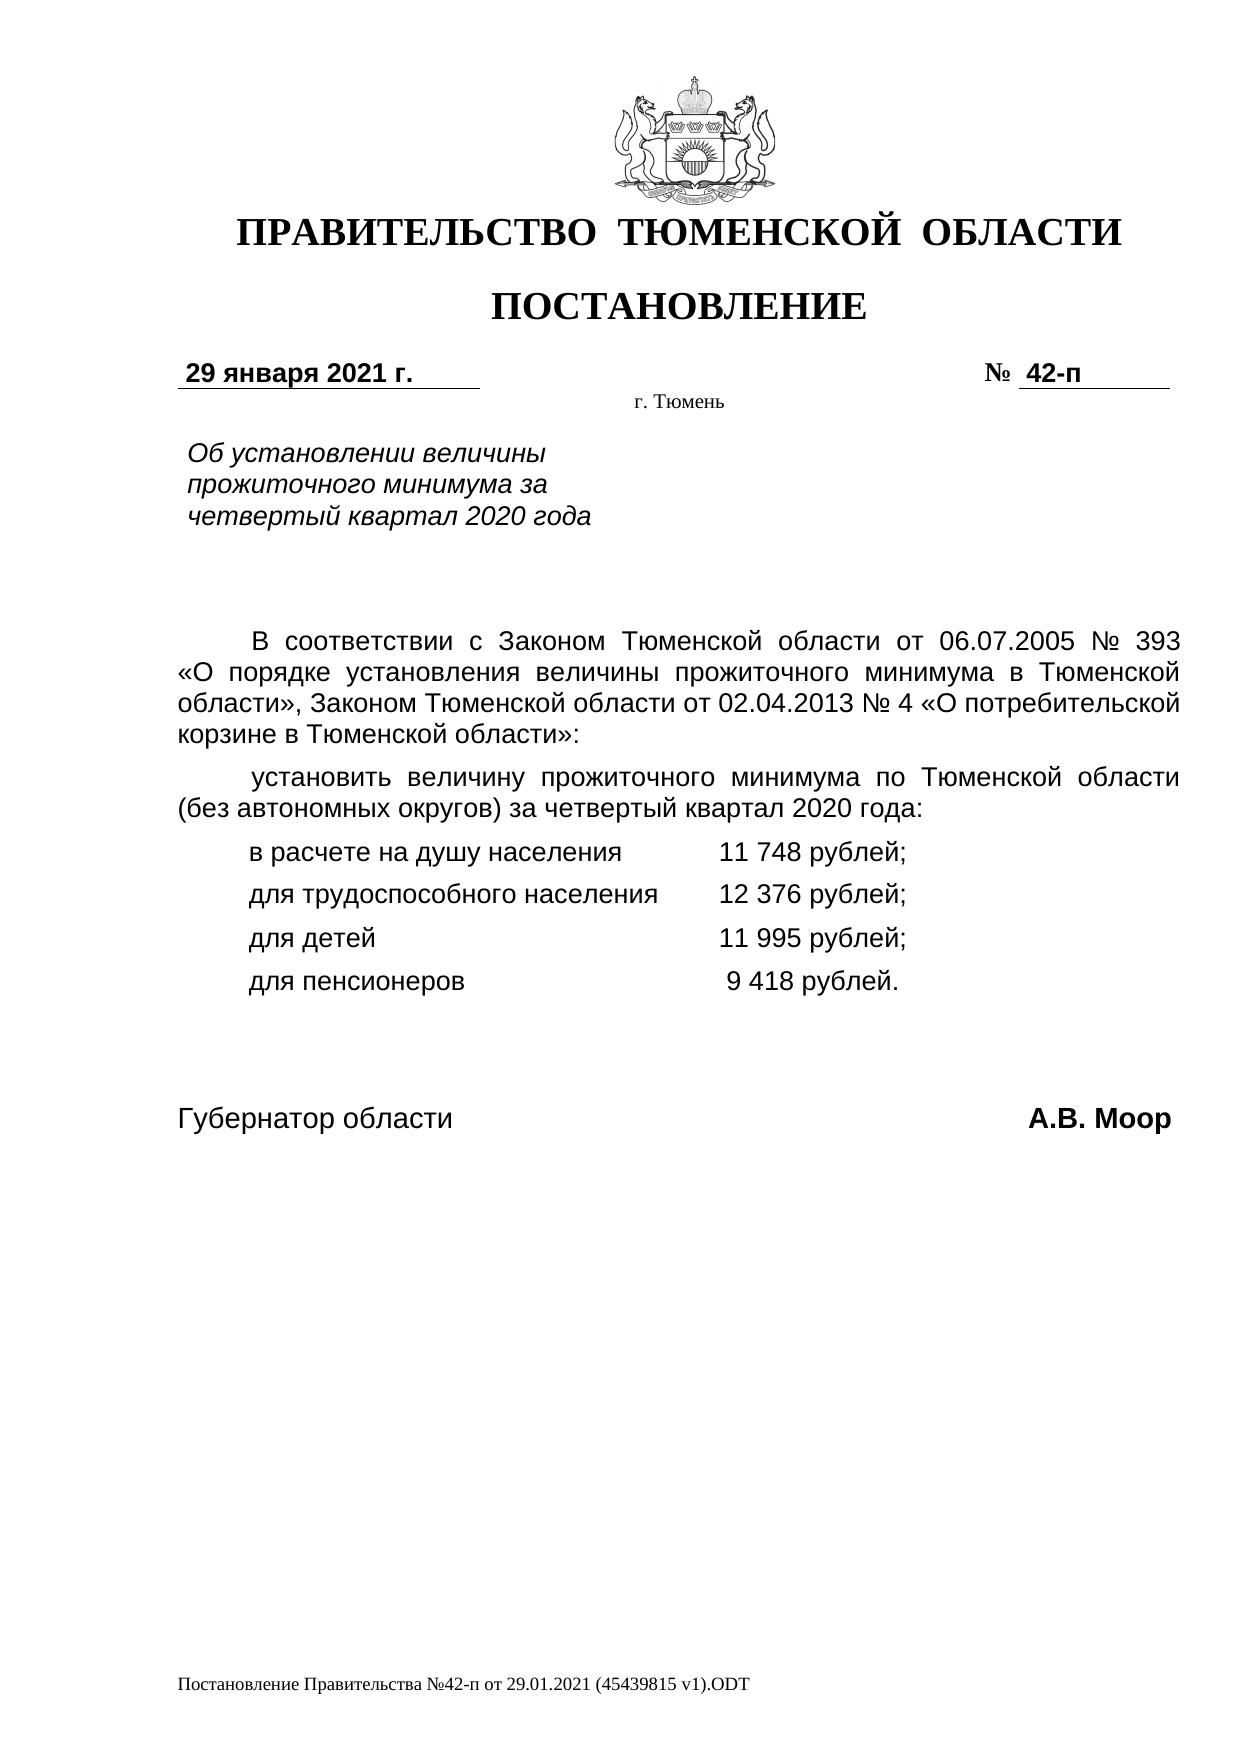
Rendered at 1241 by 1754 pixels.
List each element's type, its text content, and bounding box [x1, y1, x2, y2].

table_header [652, 437, 1167, 531]
table_header № [480, 357, 1019, 388]
table_cell 9 418 рублей. [719, 965, 1180, 1008]
subtitle ПОСТАНОВЛЕНИЕ [177, 282, 1181, 328]
table_cell для трудоспособного населения [249, 879, 719, 922]
text установить величину прожиточного минимума по Тюменской области (без автономных округов) за четвертый квартал 2020 года: [177, 761, 1181, 824]
table_cell 11 995 рублей; [719, 922, 1180, 964]
subtitle В соответствии с Законом Тюменской области от 06.07.2005 № 393 «О порядке установления величины прожиточного минимума в Тюменской области», Законом Тюменской области от 02.04.2013 № 4 «О потребительской корзине в Тюменской области»: [177, 624, 1181, 749]
table_cell для пенсионеров [249, 965, 719, 1008]
table_cell 12 376 рублей; [719, 879, 1180, 922]
subtitle ПРАВИТЕЛЬСТВО ТЮМЕНСКОЙ ОБЛАСТИ [177, 208, 1181, 253]
table_header 29 января 2021 г. [178, 357, 480, 388]
text Губернатор области А.В. Моор [177, 1101, 1181, 1135]
table_cell для детей [249, 922, 719, 964]
text г. Тюмень [177, 389, 1181, 413]
table_header Об установлении величины прожиточного минимума за четвертый квартал 2020 года [180, 437, 652, 531]
table_header 42-п [1019, 357, 1170, 388]
table_header в расчете на душу населения [249, 836, 719, 878]
table_header 11 748 рублей; [719, 836, 1180, 878]
picture [614, 76, 775, 205]
